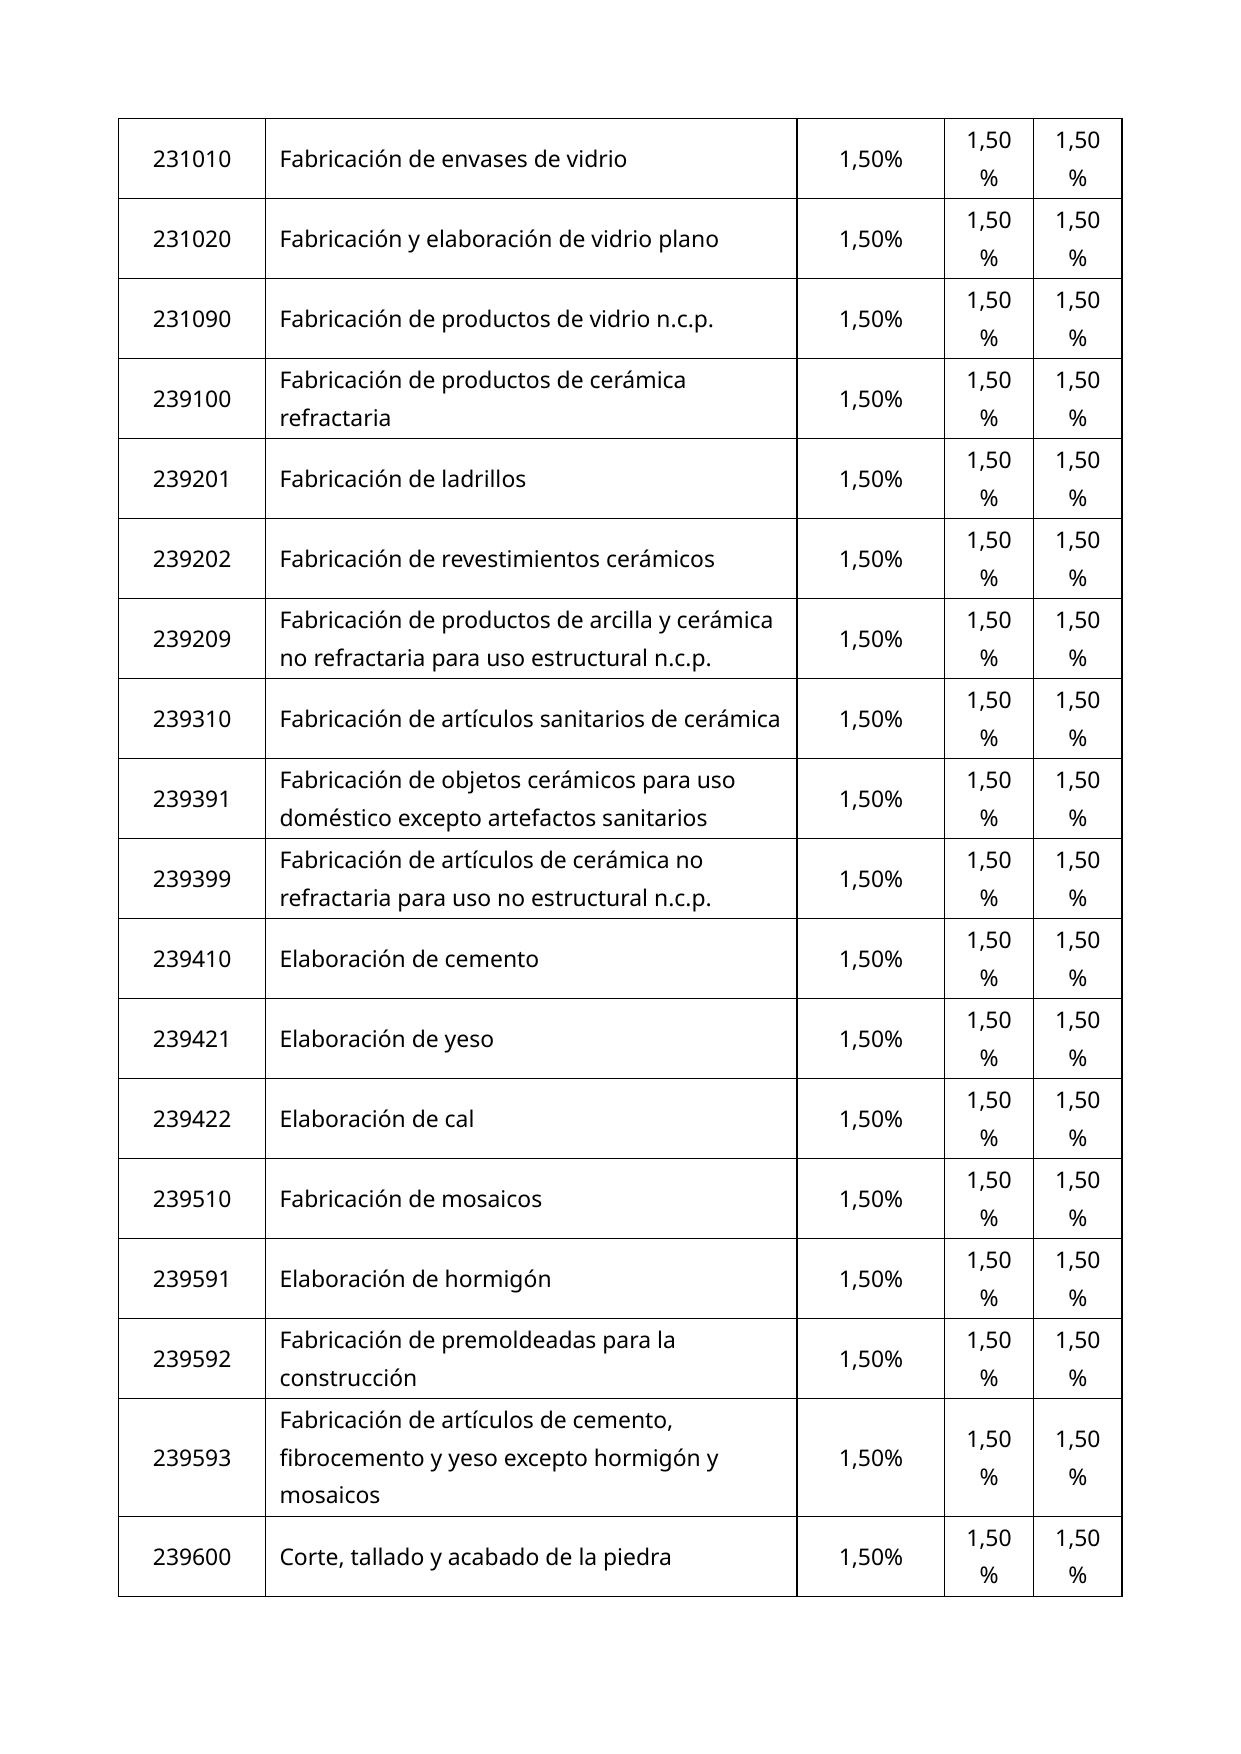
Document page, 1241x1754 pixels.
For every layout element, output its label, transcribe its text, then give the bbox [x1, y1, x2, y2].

table_cell Fabricación de revestimientos cerámicos [266, 519, 796, 598]
table_cell Fabricación de envases de vidrio [266, 119, 796, 198]
table_cell 1,50% [945, 199, 1033, 278]
table_cell 1,50% [1034, 119, 1121, 198]
table_cell 1,50% [798, 919, 944, 998]
table_cell 1,50% [1034, 359, 1121, 438]
table_cell 1,50% [945, 1319, 1033, 1398]
table_cell 1,50% [945, 119, 1033, 198]
table_cell 239592 [119, 1319, 265, 1398]
table_cell 1,50% [798, 759, 944, 838]
table_cell 1,50% [1034, 599, 1121, 678]
table_cell 239310 [119, 679, 265, 758]
table_cell 1,50% [798, 1517, 944, 1596]
table_cell Elaboración de yeso [266, 999, 796, 1078]
table_cell 1,50% [798, 199, 944, 278]
table_cell 1,50% [945, 599, 1033, 678]
table_cell 1,50% [798, 839, 944, 918]
table_cell 231010 [119, 119, 265, 198]
table_cell 1,50% [945, 1239, 1033, 1318]
table_cell 1,50% [945, 1517, 1033, 1596]
table_cell 1,50% [945, 919, 1033, 998]
table_cell 1,50% [798, 1239, 944, 1318]
table_cell 1,50% [798, 1159, 944, 1238]
table_cell 1,50% [945, 359, 1033, 438]
table_cell 1,50% [1034, 759, 1121, 838]
table_cell 1,50% [798, 279, 944, 358]
table_cell 239600 [119, 1517, 265, 1596]
table_cell 1,50% [945, 839, 1033, 918]
table_cell 1,50% [798, 1079, 944, 1158]
table_cell 239510 [119, 1159, 265, 1238]
table_cell 1,50% [945, 1399, 1033, 1516]
table_cell 1,50% [798, 1319, 944, 1398]
table_cell 1,50% [945, 679, 1033, 758]
table_cell 1,50% [1034, 1517, 1121, 1596]
table_cell 1,50% [1034, 1159, 1121, 1238]
table_cell 1,50% [798, 119, 944, 198]
table_cell 239593 [119, 1399, 265, 1516]
table_cell Fabricación de artículos de cemento, fibrocemento y yeso excepto hormigón y mosaicos [266, 1399, 796, 1516]
table_cell 1,50% [1034, 279, 1121, 358]
table_cell 1,50% [1034, 1319, 1121, 1398]
table_cell Fabricación de productos de vidrio n.c.p. [266, 279, 796, 358]
table_cell 231090 [119, 279, 265, 358]
table_cell Elaboración de hormigón [266, 1239, 796, 1318]
table_cell 231020 [119, 199, 265, 278]
table_cell 1,50% [945, 279, 1033, 358]
table_cell Fabricación de premoldeadas para la construcción [266, 1319, 796, 1398]
table_cell Fabricación de mosaicos [266, 1159, 796, 1238]
table_cell 1,50% [1034, 1399, 1121, 1516]
table_cell 1,50% [945, 519, 1033, 598]
table_cell 239422 [119, 1079, 265, 1158]
table_cell 1,50% [945, 1159, 1033, 1238]
table_cell 1,50% [1034, 919, 1121, 998]
table_cell Fabricación de ladrillos [266, 439, 796, 518]
table_cell 239201 [119, 439, 265, 518]
table_cell 1,50% [1034, 199, 1121, 278]
table_cell 1,50% [798, 1399, 944, 1516]
table_cell Elaboración de cemento [266, 919, 796, 998]
table_cell 1,50% [1034, 1079, 1121, 1158]
table_cell 1,50% [798, 999, 944, 1078]
table_cell 239591 [119, 1239, 265, 1318]
table_cell Corte, tallado y acabado de la piedra [266, 1517, 796, 1596]
table_cell 1,50% [1034, 1239, 1121, 1318]
table_cell 239421 [119, 999, 265, 1078]
table_cell 1,50% [1034, 439, 1121, 518]
table_cell 1,50% [1034, 999, 1121, 1078]
table_cell 239202 [119, 519, 265, 598]
table_cell Fabricación de productos de arcilla y cerámica no refractaria para uso estructural n.c.p. [266, 599, 796, 678]
table_cell 1,50% [1034, 519, 1121, 598]
table_cell Fabricación y elaboración de vidrio plano [266, 199, 796, 278]
table_cell 1,50% [945, 439, 1033, 518]
table_cell 239100 [119, 359, 265, 438]
table_cell 1,50% [945, 759, 1033, 838]
table_cell Fabricación de artículos de cerámica no refractaria para uso no estructural n.c.p. [266, 839, 796, 918]
table_cell 1,50% [798, 599, 944, 678]
table_cell 1,50% [798, 359, 944, 438]
table_cell 1,50% [798, 519, 944, 598]
table_cell Fabricación de objetos cerámicos para uso doméstico excepto artefactos sanitarios [266, 759, 796, 838]
table_cell 1,50% [945, 999, 1033, 1078]
table_cell 1,50% [798, 679, 944, 758]
table_cell Fabricación de productos de cerámica refractaria [266, 359, 796, 438]
table_cell 239391 [119, 759, 265, 838]
table_cell 239209 [119, 599, 265, 678]
table_cell 1,50% [798, 439, 944, 518]
table_cell 1,50% [1034, 839, 1121, 918]
table_cell Elaboración de cal [266, 1079, 796, 1158]
table_cell 239399 [119, 839, 265, 918]
table_cell 239410 [119, 919, 265, 998]
table_cell Fabricación de artículos sanitarios de cerámica [266, 679, 796, 758]
table_cell 1,50% [945, 1079, 1033, 1158]
table_cell 1,50% [1034, 679, 1121, 758]
